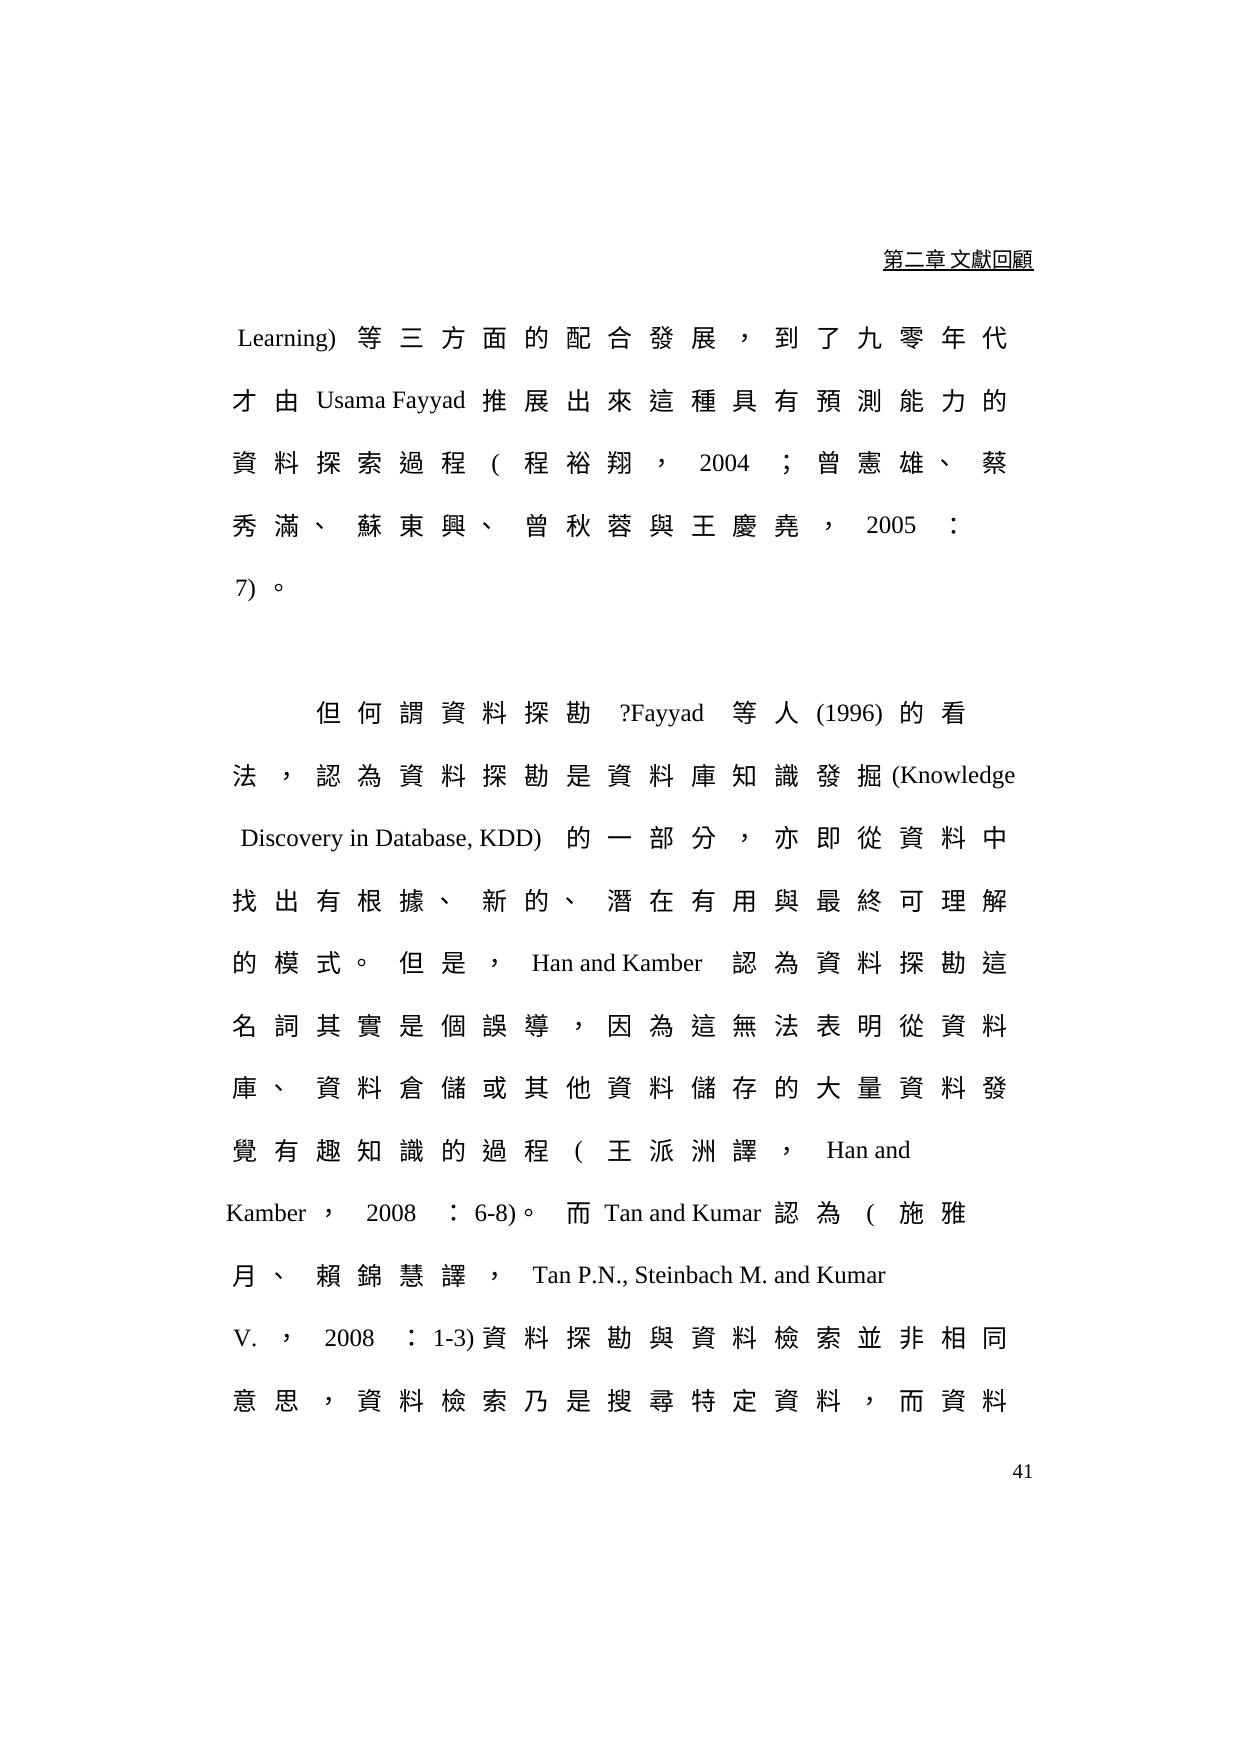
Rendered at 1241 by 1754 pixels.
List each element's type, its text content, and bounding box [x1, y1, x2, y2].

text Learning)等三方面的配合發展，到了九零年代才由Usama Fayyad推展出來這種具有預測能力的資料探索過程(程裕翔，2004；曾憲雄、蔡秀滿、蘇東興、曾秋蓉與王慶堯，2005：7)。 [224, 295, 1016, 608]
text 但何謂資料探勘?Fayyad等人(1996)的看法，認為資料探勘是資料庫知識發掘(Knowledge Discovery in Database, KDD)的一部分，亦即從資料中找出有根據、新的、潛在有用與最終可理解的模式。但是，Han and Kamber 認為資料探勘這名詞其實是個誤導，因為這無法表明從資料庫、資料倉儲或其他資料儲存的大量資料發覺有趣知識的過程(王派洲譯，Han and Kamber，2008：6-8)。而Tan and Kumar認為(施雅月、賴錦慧譯，Tan P.N., Steinbach M. and Kumar V.，2008：1-3)資料探勘與資料檢索並非相同意思，資料檢索乃是搜尋特定資料，而資料 [224, 670, 1016, 1420]
